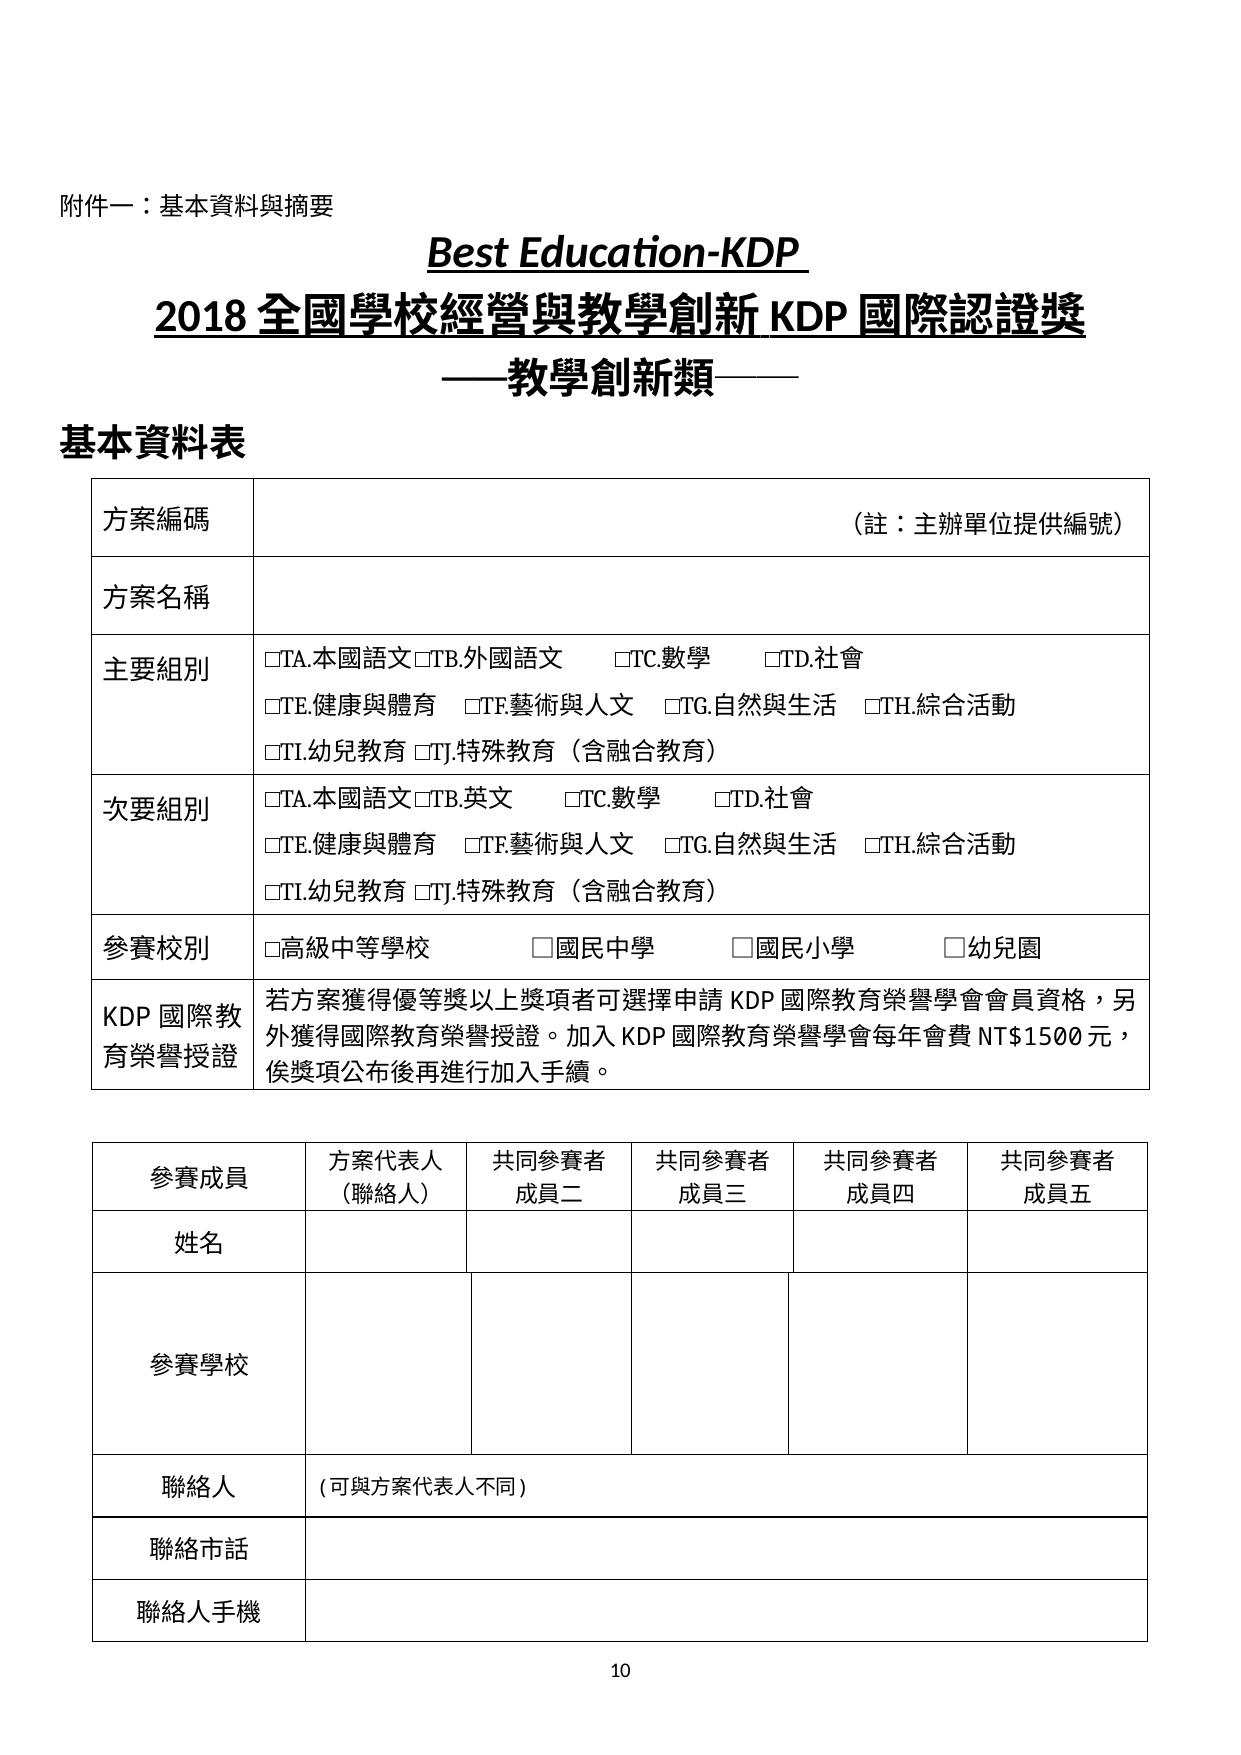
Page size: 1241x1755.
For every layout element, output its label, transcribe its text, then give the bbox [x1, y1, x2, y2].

table_cell 若方案獲得優等獎以上獎項者可選擇申請KDP國際教育榮譽學會會員資格，另外獲得國際教育榮譽授證。加入KDP國際教育榮譽學會每年會費NT$1500元，俟獎項公布後再進行加入手續。 [254, 980, 1149, 1089]
table_cell [968, 1211, 1147, 1272]
table_cell 參賽校別 [92, 915, 253, 979]
table_header 共同參賽者 成員四 [794, 1143, 967, 1209]
text ──教學創新類── [59, 345, 1181, 405]
table_cell [632, 1273, 788, 1454]
table_cell [306, 1211, 466, 1272]
table_cell 姓名 [93, 1211, 305, 1272]
table_cell 方案名稱 [92, 557, 253, 634]
text Best Education-KDP [59, 222, 1181, 278]
table_cell KDP國際教育榮譽授證 [92, 980, 253, 1089]
table_cell [254, 557, 1149, 634]
text 基本資料表 [59, 418, 1181, 466]
table_cell □高級中等學校 □國民中學 □國民小學 □幼兒園 [254, 915, 1149, 979]
table_cell 聯絡市話 [93, 1518, 305, 1579]
table_header 方案編碼 [92, 479, 253, 556]
table_header （註：主辦單位提供編號） [254, 479, 1149, 556]
table_header 共同參賽者 成員三 [632, 1143, 793, 1209]
table_header 方案代表人 （聯絡人） [306, 1143, 466, 1209]
table_cell [306, 1518, 1147, 1579]
text 附件一：基本資料與摘要 [59, 186, 1181, 222]
table_cell 次要組別 [92, 775, 253, 914]
table_cell (可與方案代表人不同) [306, 1455, 1147, 1516]
table_cell [968, 1273, 1147, 1454]
table_header 共同參賽者 成員二 [467, 1143, 631, 1209]
table_cell 參賽學校 [93, 1273, 305, 1454]
text 2018全國學校經營與教學創新KDP國際認證獎 [59, 278, 1181, 345]
table_cell [467, 1211, 631, 1272]
table_cell [306, 1580, 1147, 1641]
table_cell [789, 1273, 967, 1454]
table_cell 聯絡人 [93, 1455, 305, 1516]
table_header 共同參賽者 成員五 [968, 1143, 1147, 1209]
table_header 參賽成員 [93, 1143, 305, 1209]
table_cell [306, 1273, 471, 1454]
table_cell □TA.本國語文 □TB.英文 □TC.數學 □TD.社會 □TE.健康與體育 □TF.藝術與人文 □TG.自然與生活 □TH.綜合活動 □TI.幼兒教育 □TJ.特殊教育（含融合教育） [254, 775, 1149, 914]
table_cell [632, 1211, 793, 1272]
table_cell [794, 1211, 967, 1272]
table_cell □TA.本國語文 □TB.外國語文 □TC.數學 □TD.社會 □TE.健康與體育 □TF.藝術與人文 □TG.自然與生活 □TH.綜合活動 □TI.幼兒教育 □TJ.特殊教育（含融合教育） [254, 635, 1149, 774]
table_cell 主要組別 [92, 635, 253, 774]
table_cell 聯絡人手機 [93, 1580, 305, 1641]
table_cell [472, 1273, 631, 1454]
